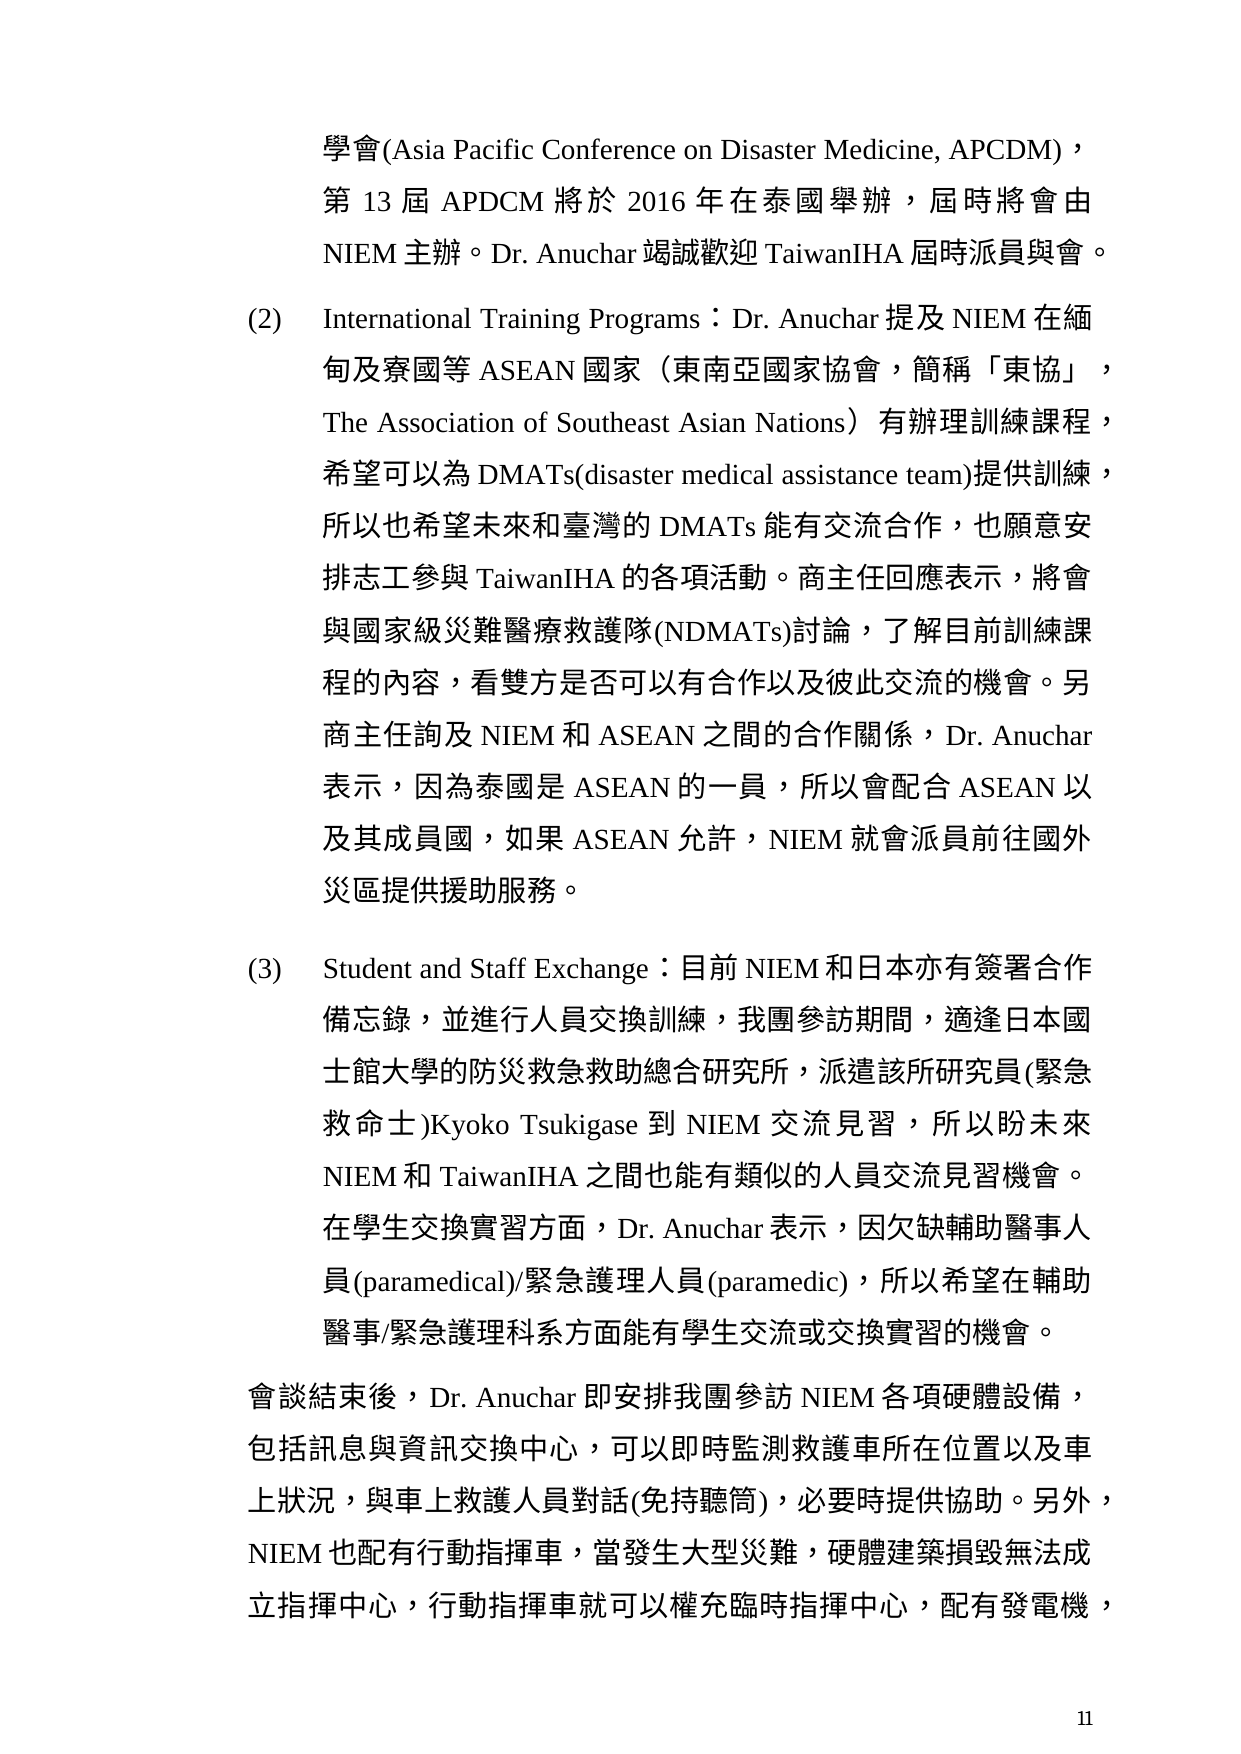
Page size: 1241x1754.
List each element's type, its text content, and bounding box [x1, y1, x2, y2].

list EMS specialist seminar/conferences: Dr. Anuchar首先表示，泰國的自然災害種類雖然沒有台灣多，但是在緊急醫療方面，因應交通事故與水災的需求佔了大宗。NIEM近年來派了許多人到亞洲各國學習EMS制度與系統，希望了解各國的實施狀況，以便彌補泰國本身制度上不足之處。目前在泰國的EMS制度中，有3種人員：醫護人員、地方政府的EMS人員、民間宗教志工。目前在泰國，共有約10萬人需要救護車上技術員的認證，所以EMS的相關訓練與資源是十分重要的，這些訓練所需的經費未來將會向國會提出申請。另外NIEM盼有機會與TaiwanIHA共同合作辦理研討會，或是TaiwanIHA如果有舉辦緊急醫療相關的研討會或是訓練課程，希望可以邀請NIEM參加，尤其是有私人部門單位參與的會議。2014年9月在日本剛舉辦完第12屆亞洲太平洋災害醫學會(Asia Pacific Conference on Disaster Medicine, APCDM)，第13屆APDCM將於2016年在泰國舉辦，屆時將會由NIEM主辦。Dr. Anuchar竭誠歡迎TaiwanIHA屆時派員與會。 [248, 118, 1092, 274]
list Student and Staff Exchange：目前NIEM和日本亦有簽署合作備忘錄，並進行人員交換訓練，我團參訪期間，適逢日本國士館大學的防災救急救助總合研究所，派遣該所研究員(緊急救命士)Kyoko Tsukigase到NIEM交流見習，所以盼未來NIEM和TaiwanIHA之間也能有類似的人員交流見習機會。在學生交換實習方面，Dr. Anuchar表示，因欠缺輔助醫事人員(paramedical)/緊急護理人員(paramedic)，所以希望在輔助醫事/緊急護理科系方面能有學生交流或交換實習的機會。 [248, 937, 1092, 1353]
list International Training Programs：Dr. Anuchar提及NIEM在緬甸及寮國等ASEAN國家（東南亞國家協會，簡稱「東協」，The Association of Southeast Asian Nations）有辦理訓練課程，希望可以為DMATs(disaster medical assistance team)提供訓練，所以也希望未來和臺灣的DMATs能有交流合作，也願意安排志工參與TaiwanIHA的各項活動。商主任回應表示，將會與國家級災難醫療救護隊(NDMATs)討論，了解目前訓練課程的內容，看雙方是否可以有合作以及彼此交流的機會。另商主任詢及NIEM和ASEAN之間的合作關係，Dr. Anuchar表示，因為泰國是ASEAN的一員，所以會配合ASEAN以及其成員國，如果ASEAN允許，NIEM就會派員前往國外災區提供援助服務。 [248, 287, 1092, 912]
text 會談結束後，Dr. Anuchar即安排我團參訪NIEM各項硬體設備，包括訊息與資訊交換中心，可以即時監測救護車所在位置以及車上狀況，與車上救護人員對話(免持聽筒)，必要時提供協助。另外，NIEM也配有行動指揮車，當發生大型災難，硬體建築損毀無法成立指揮中心，行動指揮車就可以權充臨時指揮中心，配有發電機，可提供72小時之用電，另外也可以外接電源充電。內部配有衛星電話對外通訊，不受災區基礎建設毀損的影響。 [248, 1366, 1092, 1626]
